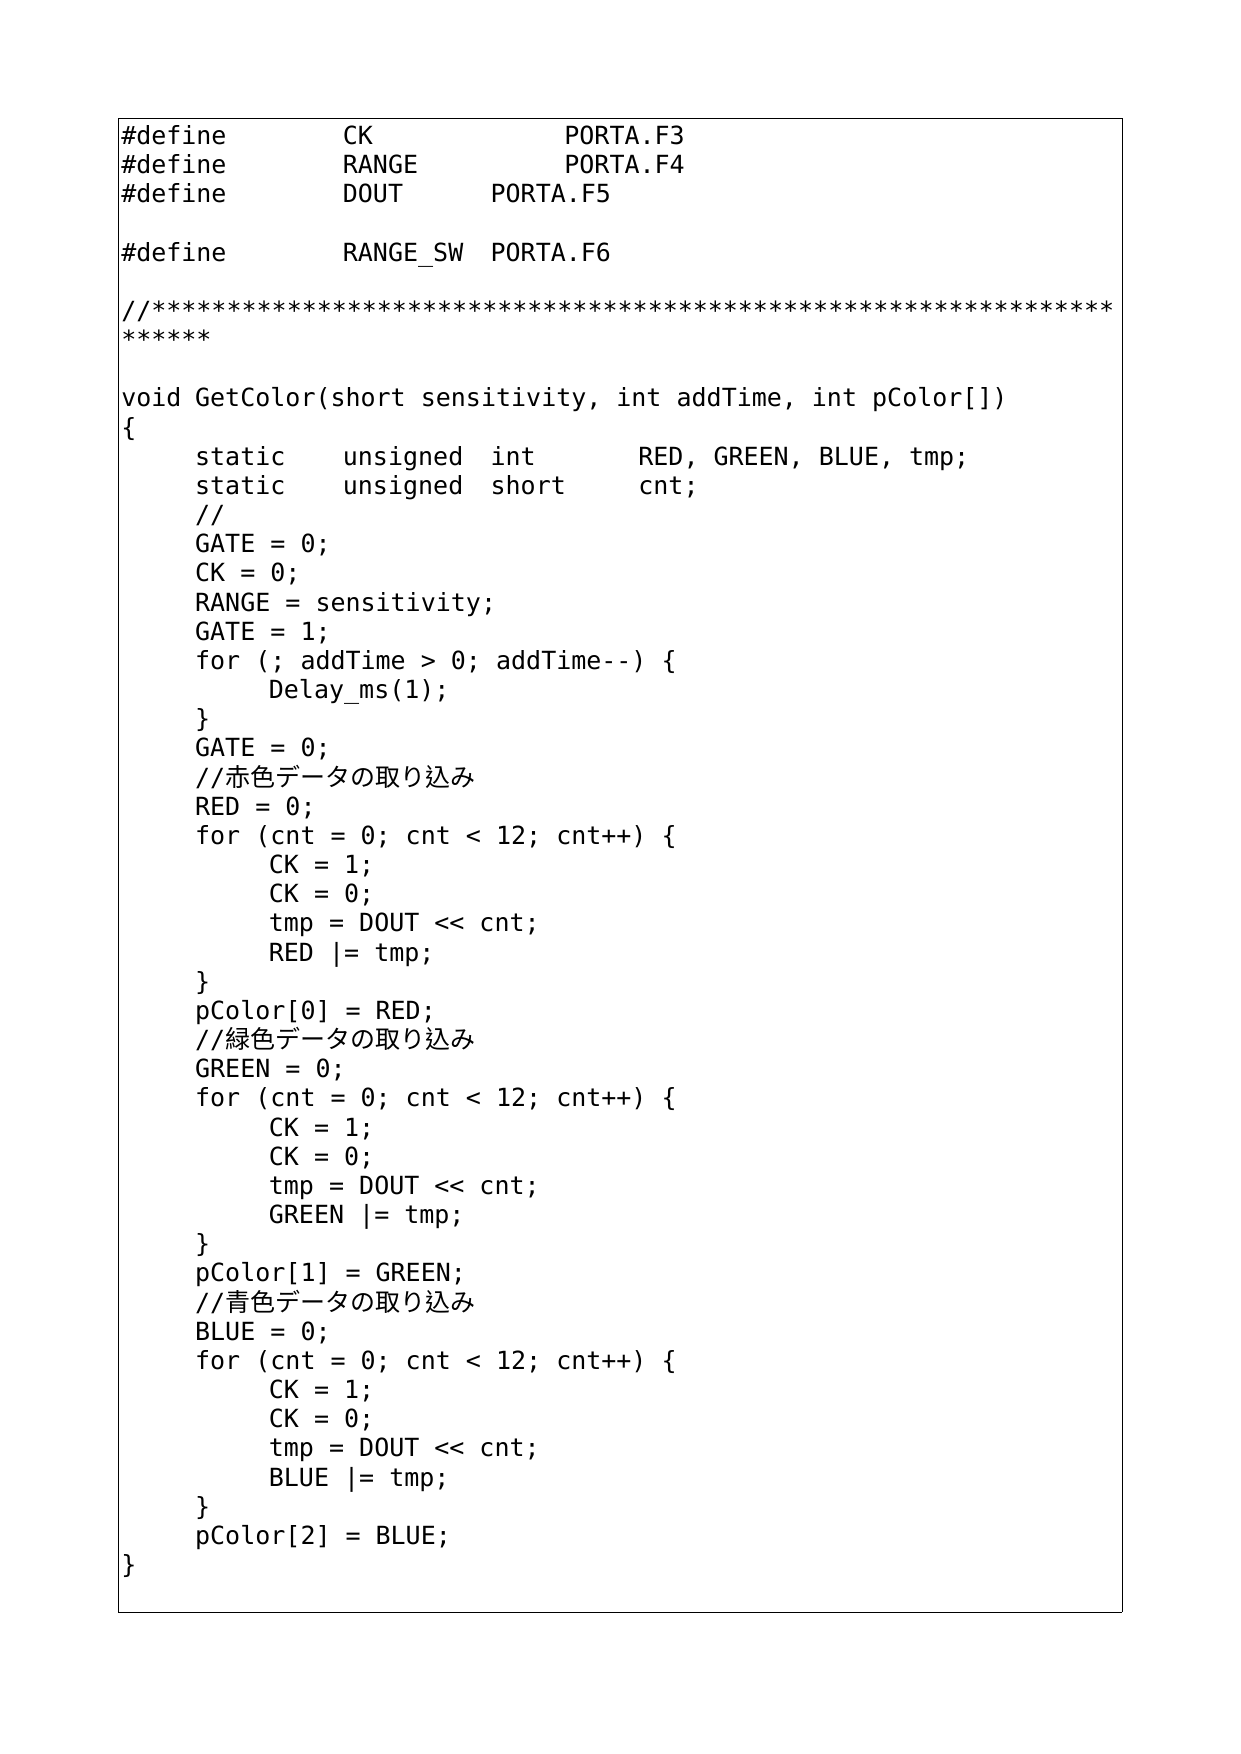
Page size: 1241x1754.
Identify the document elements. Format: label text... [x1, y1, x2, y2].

table_header #define CK PORTA.F3 #define RANGE PORTA.F4 #define DOUT PORTA.F5 #define RANGE_SW PORTA.F6 //********************************************************************** void GetColor(short sensitivity, int addTime, int pColor[]) { static unsigned int RED, GREEN, BLUE, tmp; static unsigned short cnt; // GATE = 0; CK = 0; RANGE = sensitivity; GATE = 1; for (; addTime > 0; addTime--) { Delay_ms(1); } GATE = 0; //赤色データの取り込み RED = 0; for (cnt = 0; cnt < 12; cnt++) { CK = 1; CK = 0; tmp = DOUT << cnt; RED |= tmp; } pColor[0] = RED; //緑色データの取り込み GREEN = 0; for (cnt = 0; cnt < 12; cnt++) { CK = 1; CK = 0; tmp = DOUT << cnt; GREEN |= tmp; } pColor[1] = GREEN; //青色データの取り込み BLUE = 0; for (cnt = 0; cnt < 12; cnt++) { CK = 1; CK = 0; tmp = DOUT << cnt; BLUE |= tmp; } pColor[2] = BLUE; } [119, 119, 1122, 1612]
